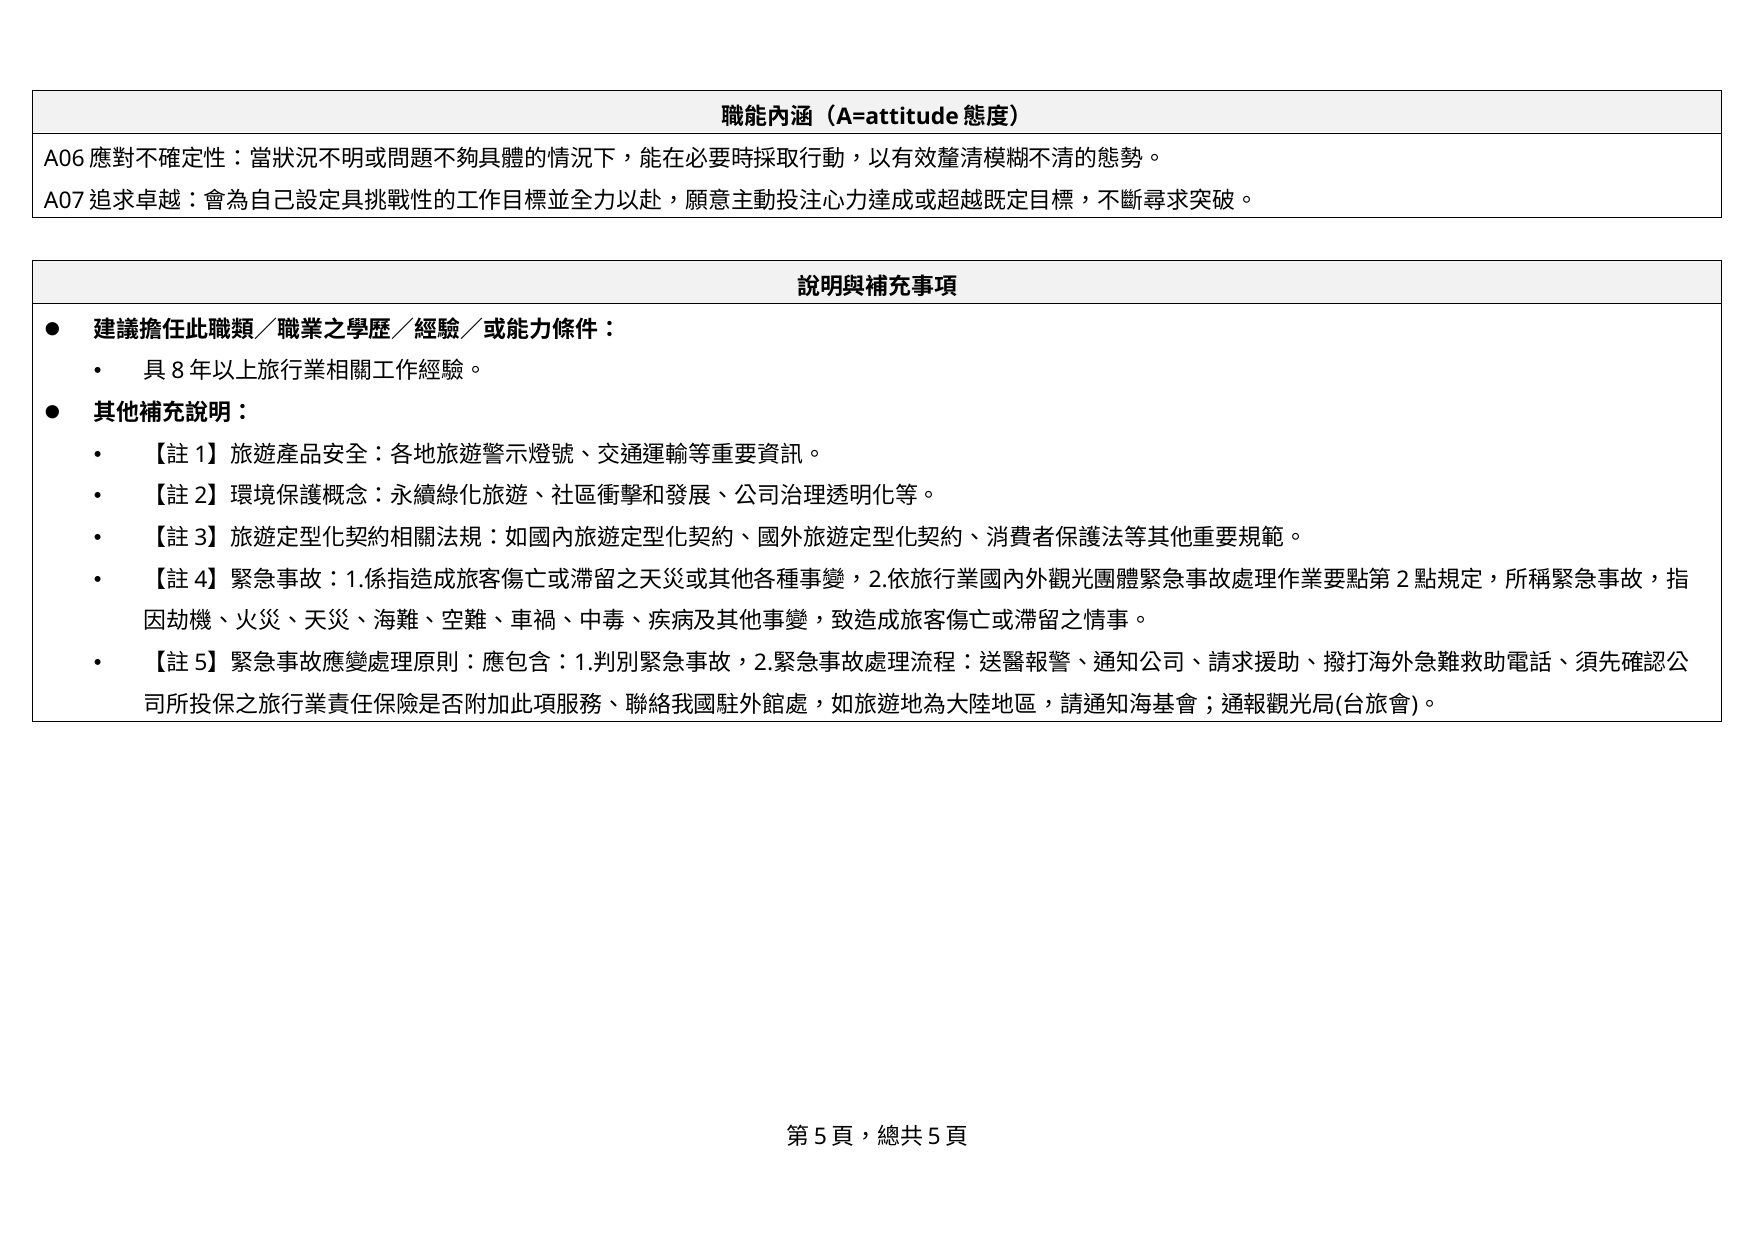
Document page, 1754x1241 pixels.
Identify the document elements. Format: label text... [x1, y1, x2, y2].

table_cell 建議擔任此職類／職業之學歷／經驗／或能力條件： 具8年以上旅行業相關工作經驗。 其他補充說明： 【註1】旅遊產品安全：各地旅遊警示燈號、交通運輸等重要資訊。 【註2】環境保護概念：永續綠化旅遊、社區衝擊和發展、公司治理透明化等。 【註3】旅遊定型化契約相關法規：如國內旅遊定型化契約、國外旅遊定型化契約、消費者保護法等其他重要規範。 【註4】緊急事故：1.係指造成旅客傷亡或滯留之天災或其他各種事變，2.依旅行業國內外觀光團體緊急事故處理作業要點第2點規定，所稱緊急事故，指因劫機、火災、天災、海難、空難、車禍、中毒、疾病及其他事變，致造成旅客傷亡或滯留之情事。 【註5】緊急事故應變處理原則：應包含：1.判別緊急事故，2.緊急事故處理流程：送醫報警、通知公司、請求援助、撥打海外急難救助電話、須先確認公司所投保之旅行業責任保險是否附加此項服務、聯絡我國駐外館處，如旅遊地為大陸地區，請通知海基會；通報觀光局(台旅會)。 [33, 304, 1721, 721]
table_cell A06應對不確定性：當狀況不明或問題不夠具體的情況下，能在必要時採取行動，以有效釐清模糊不清的態勢。 A07追求卓越：會為自己設定具挑戰性的工作目標並全力以赴，願意主動投注心力達成或超越既定目標，不斷尋求突破。 [33, 134, 1721, 217]
table_header 說明與補充事項 [33, 261, 1721, 303]
table_header 職能內涵（A=attitude態度） [33, 91, 1721, 132]
